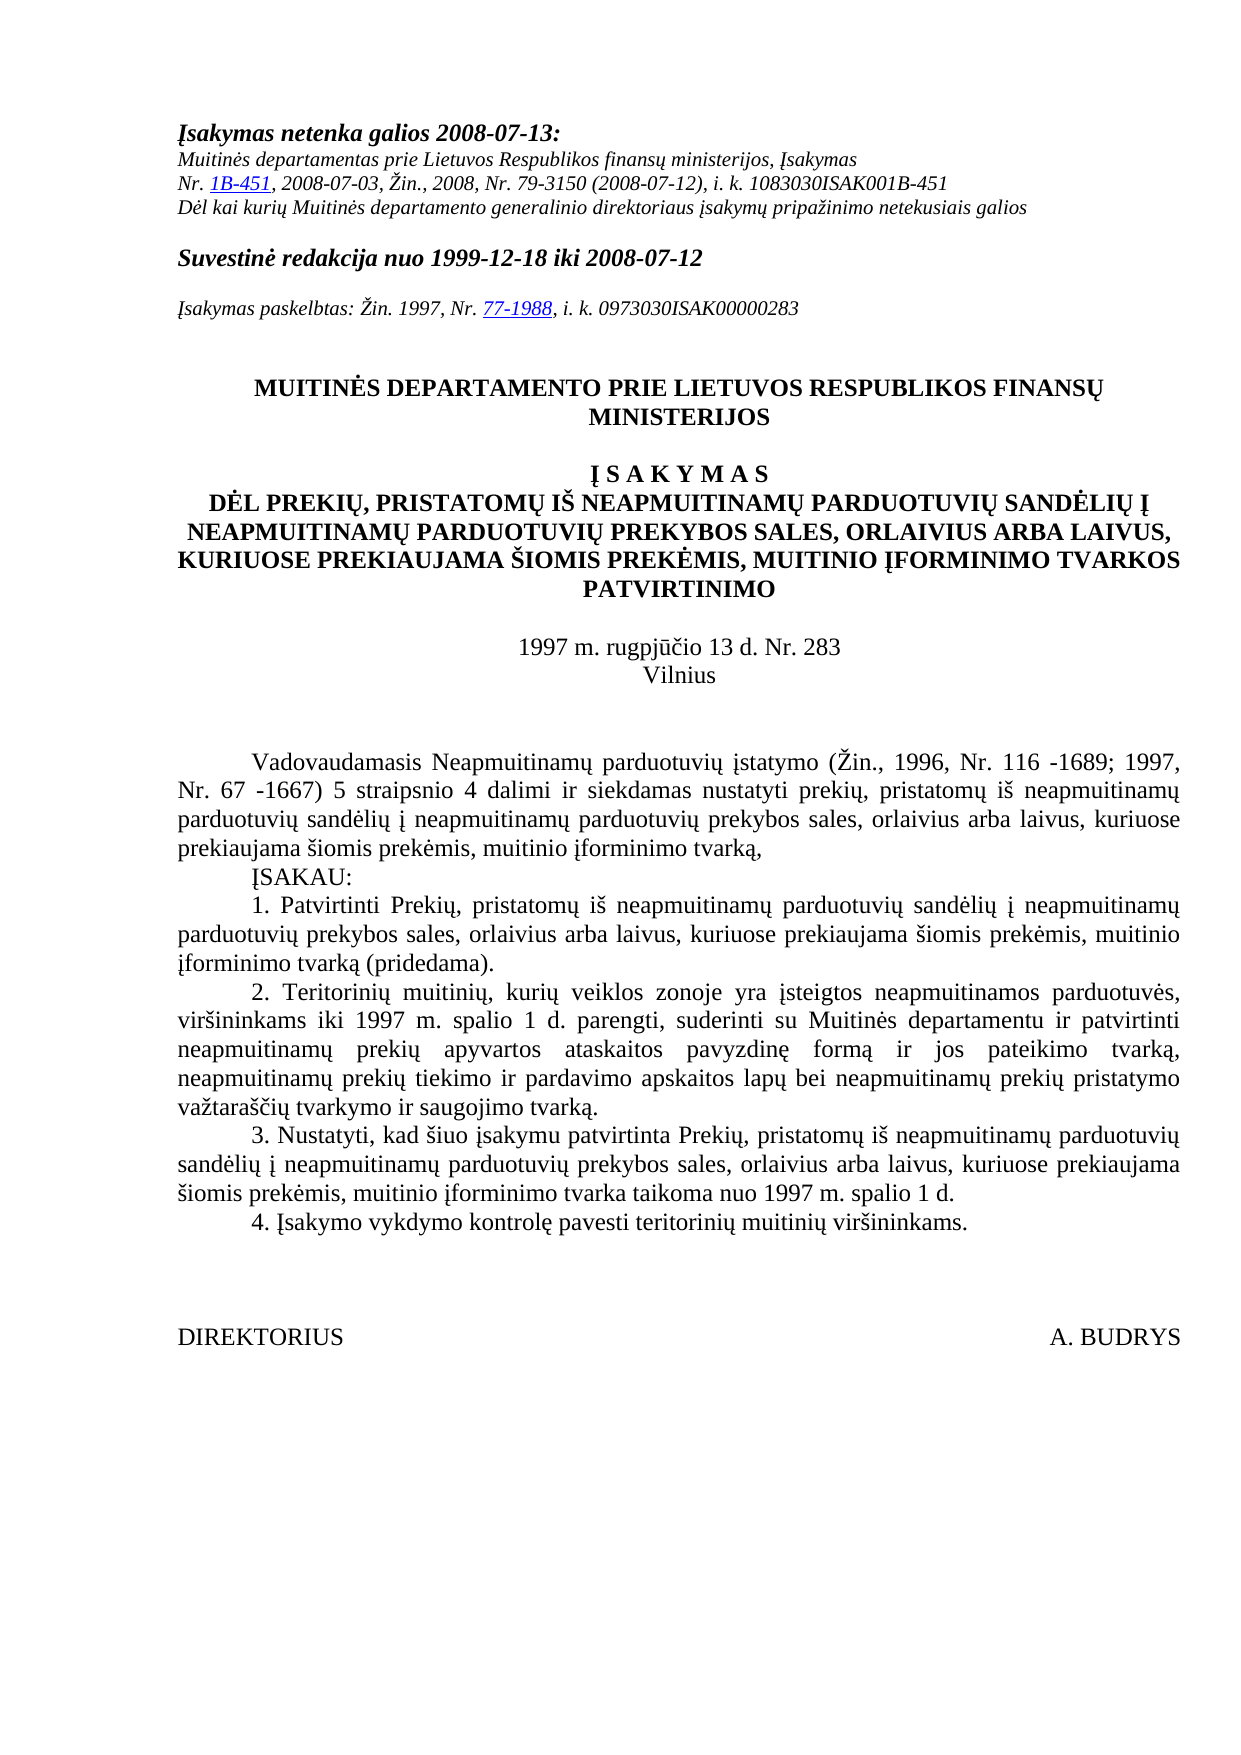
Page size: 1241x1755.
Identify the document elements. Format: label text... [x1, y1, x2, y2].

text Nr. 1B-451, 2008-07-03, Žin., 2008, Nr. 79-3150 (2008-07-12), i. k. 1083030ISAK001B-451 [177, 171, 1181, 195]
text DIREKTORIUS A. BUDRYS [177, 1322, 1181, 1350]
text ĮSAKAU: [177, 862, 1181, 890]
text Įsakymas netenka galios 2008-07-13: [177, 118, 1181, 147]
text 1. Patvirtinti Prekių, pristatomų iš neapmuitinamų parduotuvių sandėlių į neapmuitinamų parduotuvių prekybos sales, orlaivius arba laivus, kuriuose prekiaujama šiomis prekėmis, muitinio įforminimo tvarką (pridedama). [177, 890, 1181, 977]
text MUITINĖS DEPARTAMENTO PRIE LIETUVOS RESPUBLIKOS FINANSŲ MINISTERIJOS [177, 373, 1181, 430]
text 2. Teritorinių muitinių, kurių veiklos zonoje yra įsteigtos neapmuitinamos parduotuvės, viršininkams iki 1997 m. spalio 1 d. parengti, suderinti su Muitinės departamentu ir patvirtinti neapmuitinamų prekių apyvartos ataskaitos pavyzdinę formą ir jos pateikimo tvarką, neapmuitinamų prekių tiekimo ir pardavimo apskaitos lapų bei neapmuitinamų prekių pristatymo važtaraščių tvarkymo ir saugojimo tvarką. [177, 977, 1181, 1120]
text DĖL PREKIŲ, PRISTATOMŲ IŠ NEAPMUITINAMŲ PARDUOTUVIŲ SANDĖLIŲ Į NEAPMUITINAMŲ PARDUOTUVIŲ PREKYBOS SALES, ORLAIVIUS ARBA LAIVUS, KURIUOSE PREKIAUJAMA ŠIOMIS PREKĖMIS, MUITINIO ĮFORMINIMO TVARKOS PATVIRTINIMO [177, 488, 1181, 603]
text Įsakymas paskelbtas: Žin. 1997, Nr. 77-1988, i. k. 0973030ISAK00000283 [177, 296, 1181, 320]
text Vilnius [177, 660, 1181, 689]
text 4. Įsakymo vykdymo kontrolę pavesti teritorinių muitinių viršininkams. [177, 1207, 1181, 1235]
text 3. Nustatyti, kad šiuo įsakymu patvirtinta Prekių, pristatomų iš neapmuitinamų parduotuvių sandėlių į neapmuitinamų parduotuvių prekybos sales, orlaivius arba laivus, kuriuose prekiaujama šiomis prekėmis, muitinio įforminimo tvarka taikoma nuo 1997 m. spalio 1 d. [177, 1120, 1181, 1207]
text Vadovaudamasis Neapmuitinamų parduotuvių įstatymo (Žin., 1996, Nr. 116 -1689; 1997, Nr. 67 -1667) 5 straipsnio 4 dalimi ir siekdamas nustatyti prekių, pristatomų iš neapmuitinamų parduotuvių sandėlių į neapmuitinamų parduotuvių prekybos sales, orlaivius arba laivus, kuriuose prekiaujama šiomis prekėmis, muitinio įforminimo tvarką, [177, 747, 1181, 862]
text Į S A K Y M A S [177, 459, 1181, 488]
text Dėl kai kurių Muitinės departamento generalinio direktoriaus įsakymų pripažinimo netekusiais galios [177, 195, 1181, 219]
text 1997 m. rugpjūčio 13 d. Nr. 283 [177, 632, 1181, 660]
text Suvestinė redakcija nuo 1999-12-18 iki 2008-07-12 [177, 243, 1181, 272]
text Muitinės departamentas prie Lietuvos Respublikos finansų ministerijos, Įsakymas [177, 147, 1181, 171]
